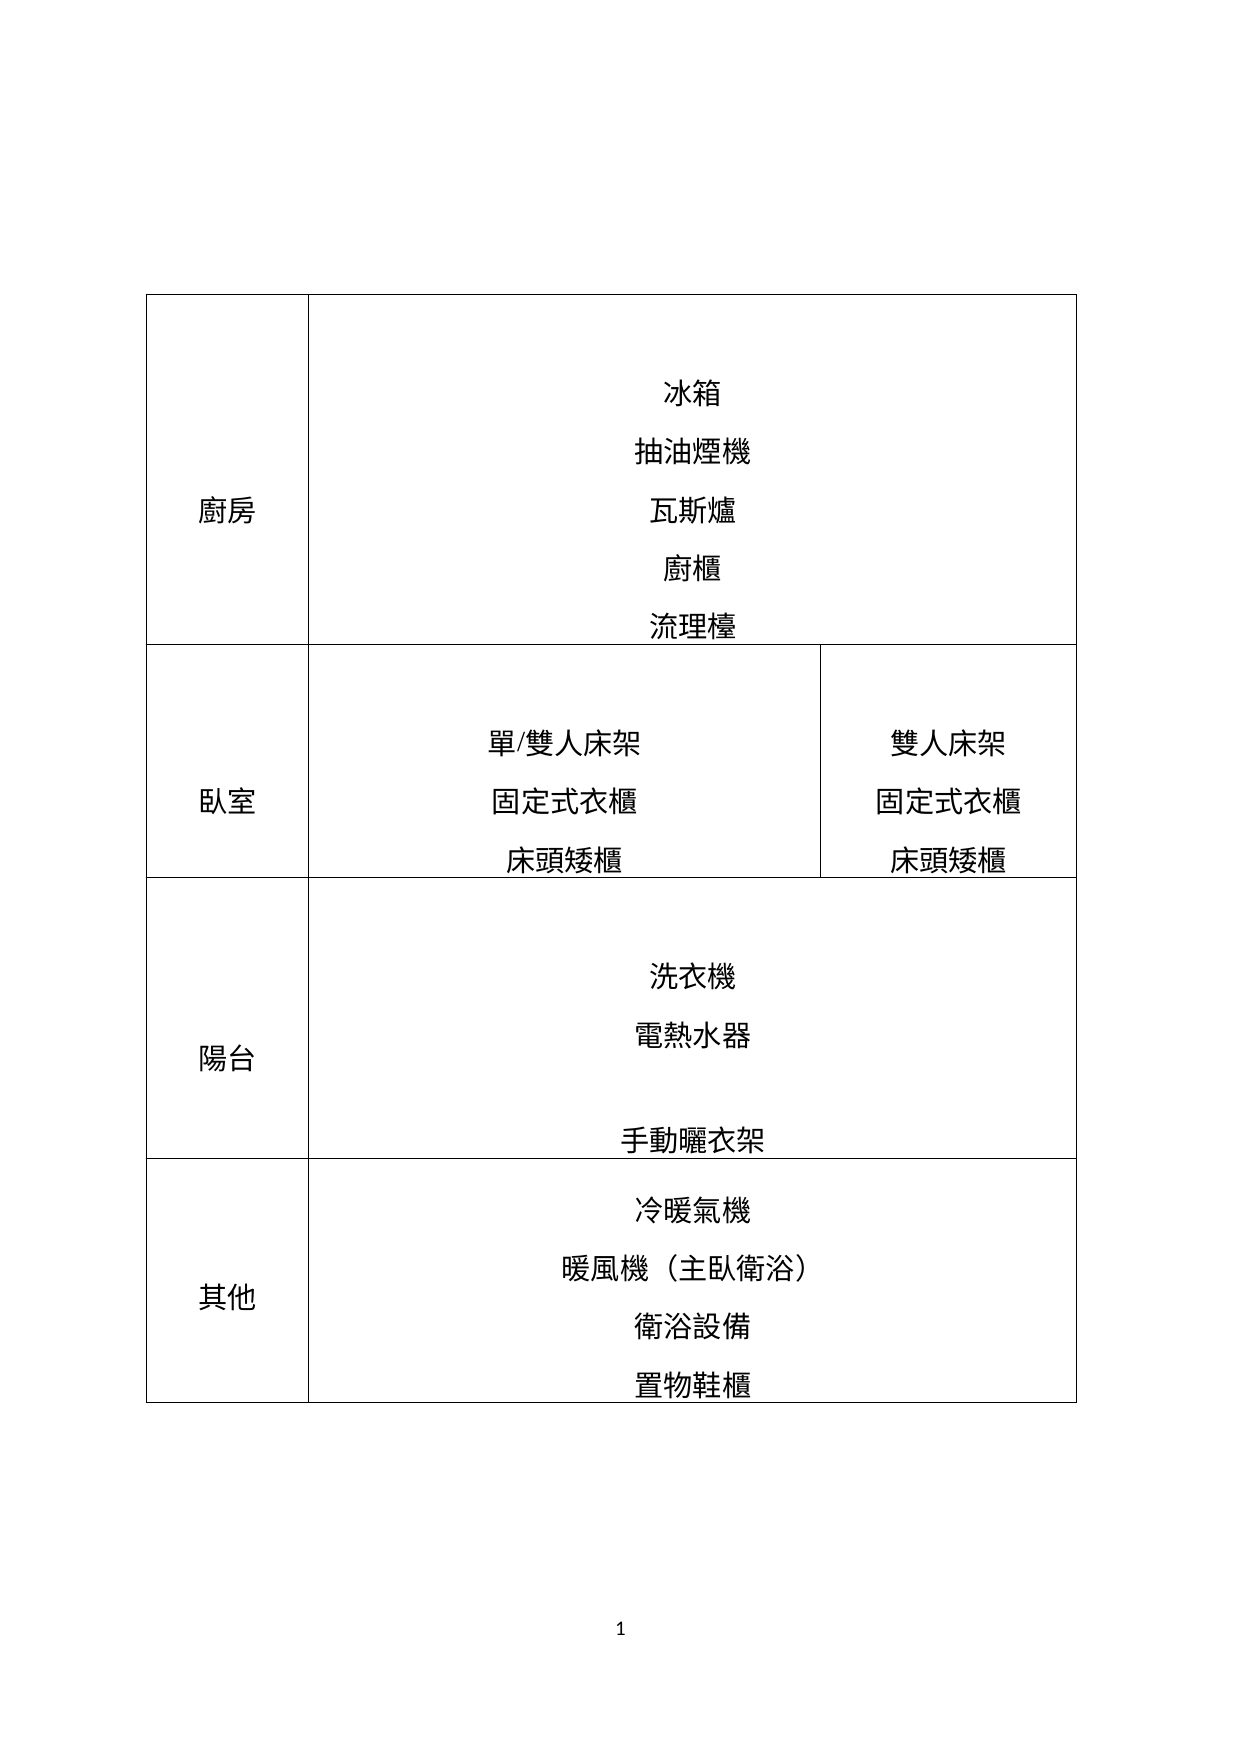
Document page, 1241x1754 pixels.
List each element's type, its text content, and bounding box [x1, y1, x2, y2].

table_cell 廚房 [147, 295, 308, 644]
table_cell 冷暖氣機 暖風機（主臥衛浴） 衛浴設備 置物鞋櫃 [309, 1159, 1076, 1402]
table_cell 臥室 [147, 645, 308, 877]
table_cell 陽台 [147, 878, 308, 1157]
table_cell 其他 [147, 1159, 308, 1402]
table_cell 單/雙人床架 固定式衣櫃 床頭矮櫃 [309, 645, 820, 877]
table_cell 雙人床架 固定式衣櫃 床頭矮櫃 [821, 645, 1076, 877]
table_cell 冰箱 抽油煙機 瓦斯爐 廚櫃 流理檯 [309, 295, 1076, 644]
table_cell 洗衣機 電熱水器 手動曬衣架 [309, 878, 1076, 1157]
